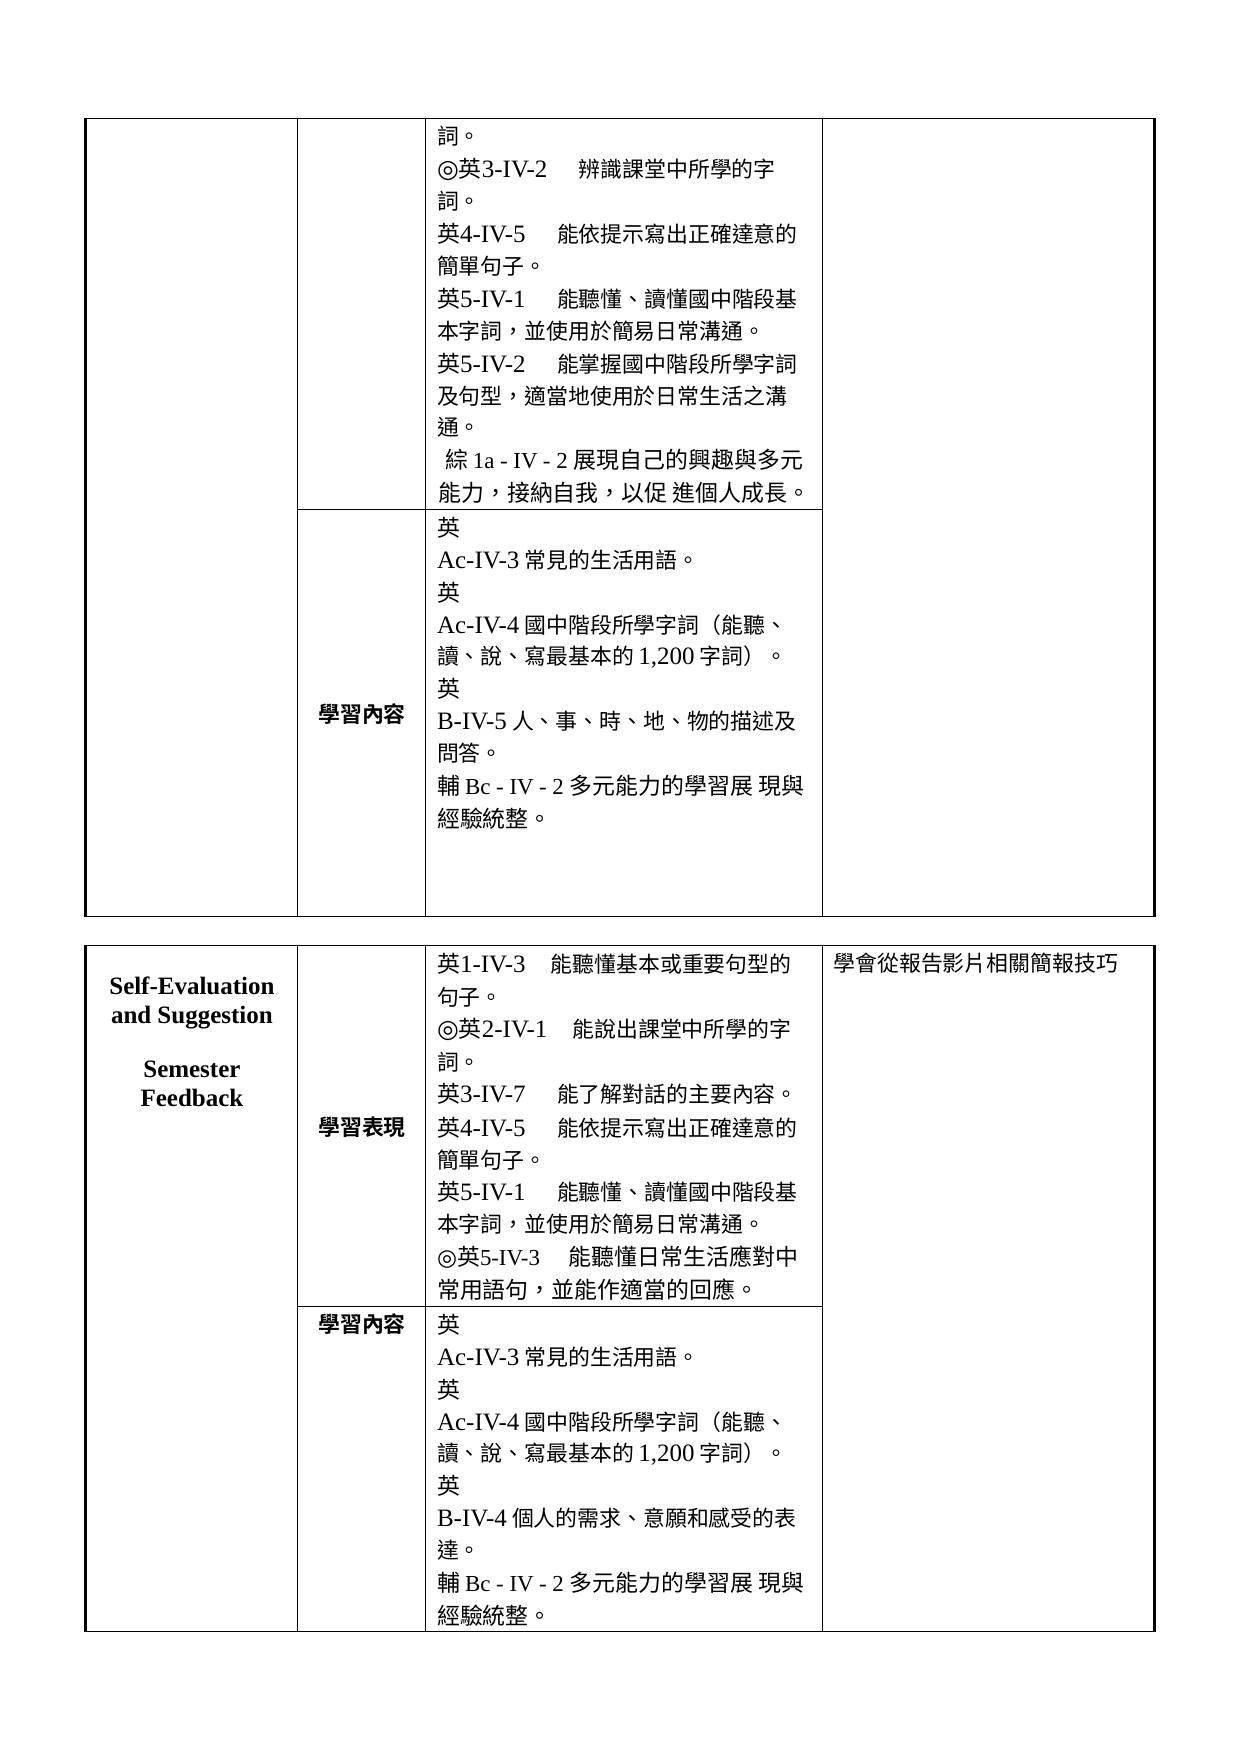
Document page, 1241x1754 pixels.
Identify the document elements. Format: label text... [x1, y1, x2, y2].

table_cell 學習內容 [298, 1307, 425, 1631]
table_cell 英 Ac-IV-3常見的生活用語。 英 Ac-IV-4國中階段所學字詞（能聽、讀、說、寫最基本的1,200字詞）。 英 B-IV-5人、事、時、地、物的描述及問答。 輔 Bc - IV - 2 多元能力的學習展 現與經驗統整。 [426, 510, 822, 916]
table_header 學會從報告影片相關簡報技巧 [823, 946, 1153, 1631]
table_cell 英 Ac-IV-3常見的生活用語。 英 Ac-IV-4國中階段所學字詞（能聽、讀、說、寫最基本的1,200字詞）。 英 B-IV-4個人的需求、意願和感受的表達。 輔 Bc - IV - 2 多元能力的學習展 現與經驗統整。 [426, 1307, 822, 1631]
table_cell 詞。 ◎英3-IV-2 辨識課堂中所學的字詞。 英4-IV-5 能依提示寫出正確達意的簡單句子。 英5-IV-1 能聽懂、讀懂國中階段基本字詞，並使用於簡易日常溝通。 英5-IV-2 能掌握國中階段所學字詞及句型，適當地使用於日常生活之溝通。 綜1a - IV - 2 展現自己的興趣與多元 能力，接納自我，以促 進個人成長。 [426, 119, 822, 508]
table_cell [298, 119, 425, 508]
table_cell [87, 119, 297, 916]
table_header 學習表現 [298, 946, 425, 1306]
table_cell 學習內容 [298, 510, 425, 916]
table_header 英1-IV-3 能聽懂基本或重要句型的句子。 ◎英2-IV-1 能說出課堂中所學的字詞。 英3-IV-7 能了解對話的主要內容。 英4-IV-5 能依提示寫出正確達意的簡單句子。 英5-IV-1 能聽懂、讀懂國中階段基本字詞，並使用於簡易日常溝通。 ◎英5-IV-3 能聽懂日常生活應對中常用語句，並能作適當的回應。 [426, 946, 822, 1306]
table_cell [823, 119, 1153, 916]
table_header Self-Evaluation and Suggestion Semester Feedback [87, 946, 297, 1631]
